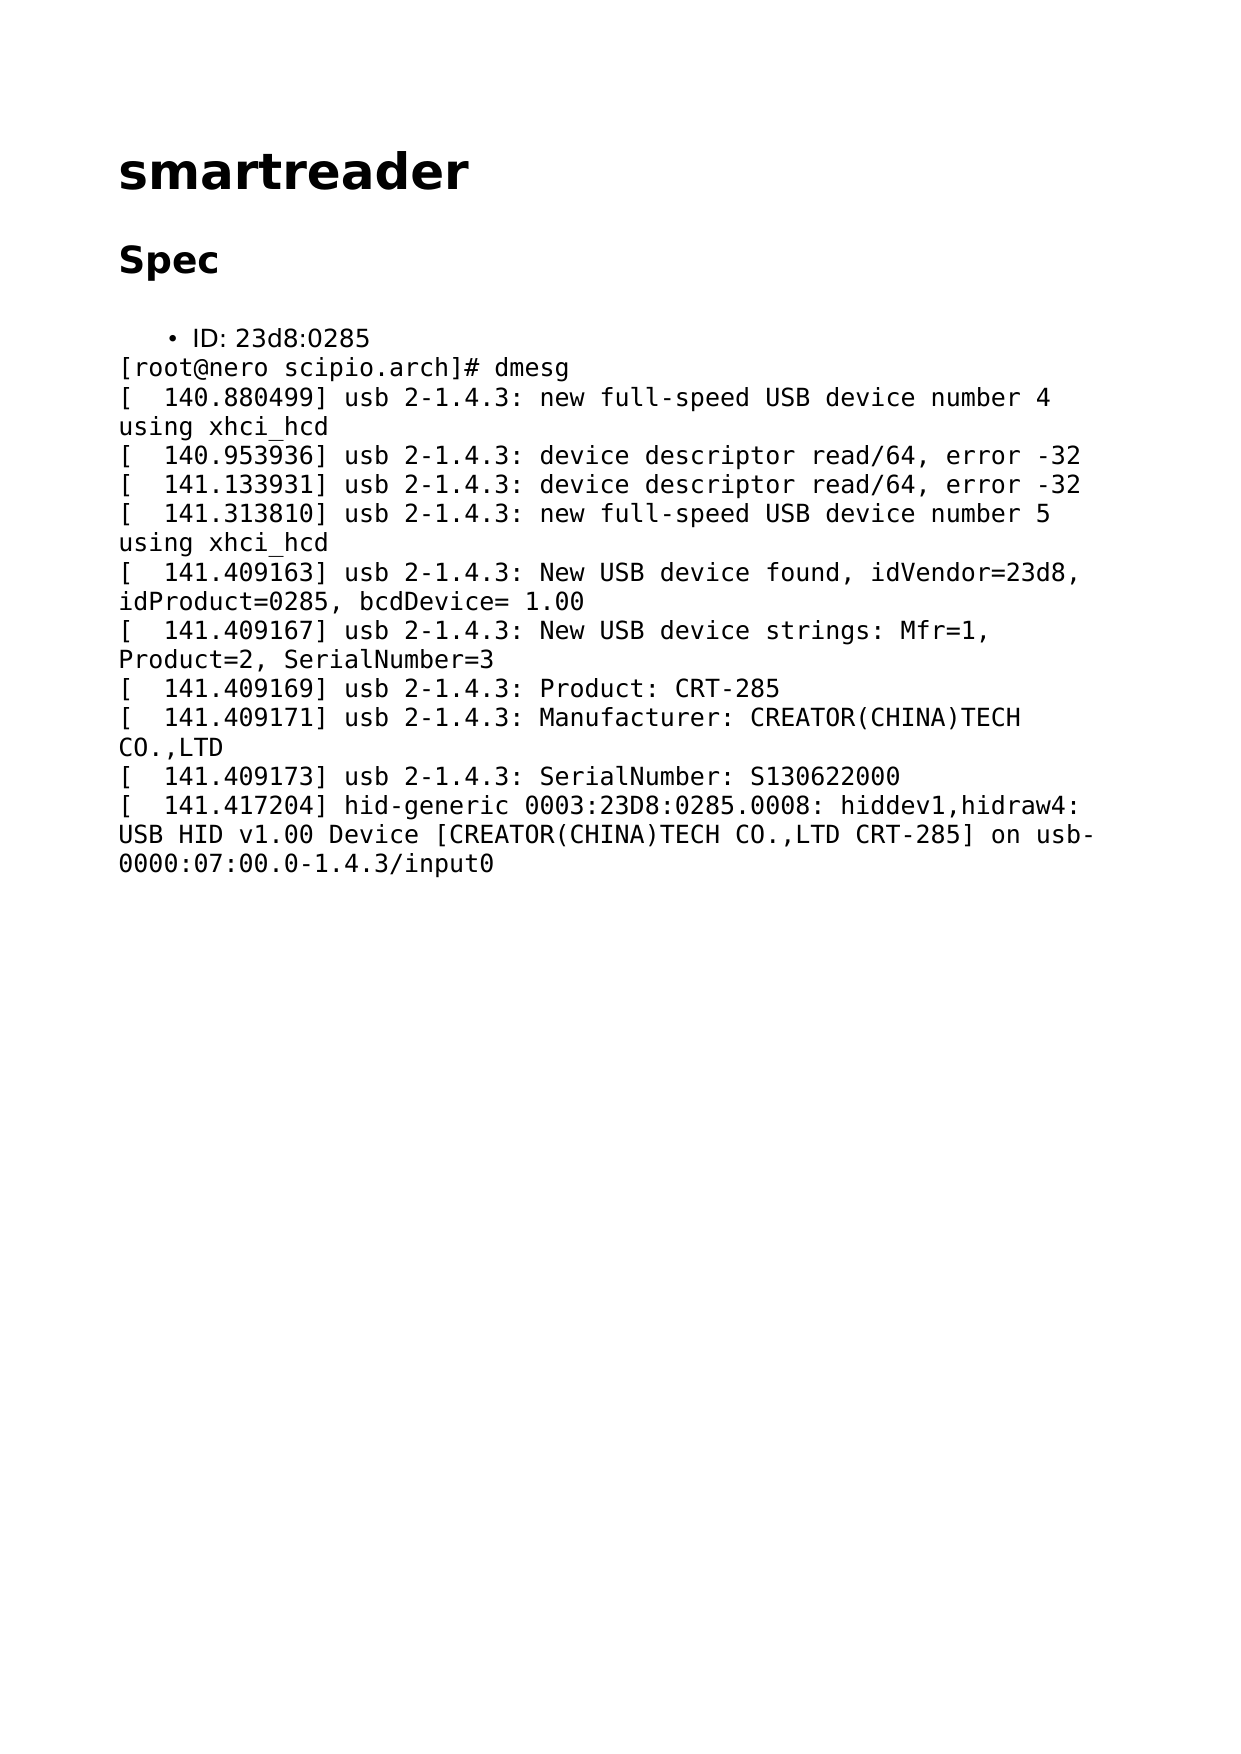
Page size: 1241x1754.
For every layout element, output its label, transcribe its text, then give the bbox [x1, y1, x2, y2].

text [root@nero scipio.arch]# dmesg [ 140.880499] usb 2-1.4.3: new full-speed USB device number 4 using xhci_hcd [ 140.953936] usb 2-1.4.3: device descriptor read/64, error -32 [ 141.133931] usb 2-1.4.3: device descriptor read/64, error -32 [ 141.313810] usb 2-1.4.3: new full-speed USB device number 5 using xhci_hcd [ 141.409163] usb 2-1.4.3: New USB device found, idVendor=23d8, idProduct=0285, bcdDevice= 1.00 [ 141.409167] usb 2-1.4.3: New USB device strings: Mfr=1, Product=2, SerialNumber=3 [ 141.409169] usb 2-1.4.3: Product: CRT-285 [ 141.409171] usb 2-1.4.3: Manufacturer: CREATOR(CHINA)TECH CO.,LTD [ 141.409173] usb 2-1.4.3: SerialNumber: S130622000 [ 141.417204] hid-generic 0003:23D8:0285.0008: hiddev1,hidraw4: USB HID v1.00 Device [CREATOR(CHINA)TECH CO.,LTD CRT-285] on usb-0000:07:00.0-1.4.3/input0 [118, 354, 1122, 879]
list ID: 23d8:0285 [177, 324, 1122, 354]
subtitle smartreader [118, 143, 1122, 201]
subtitle Spec [118, 239, 1122, 282]
